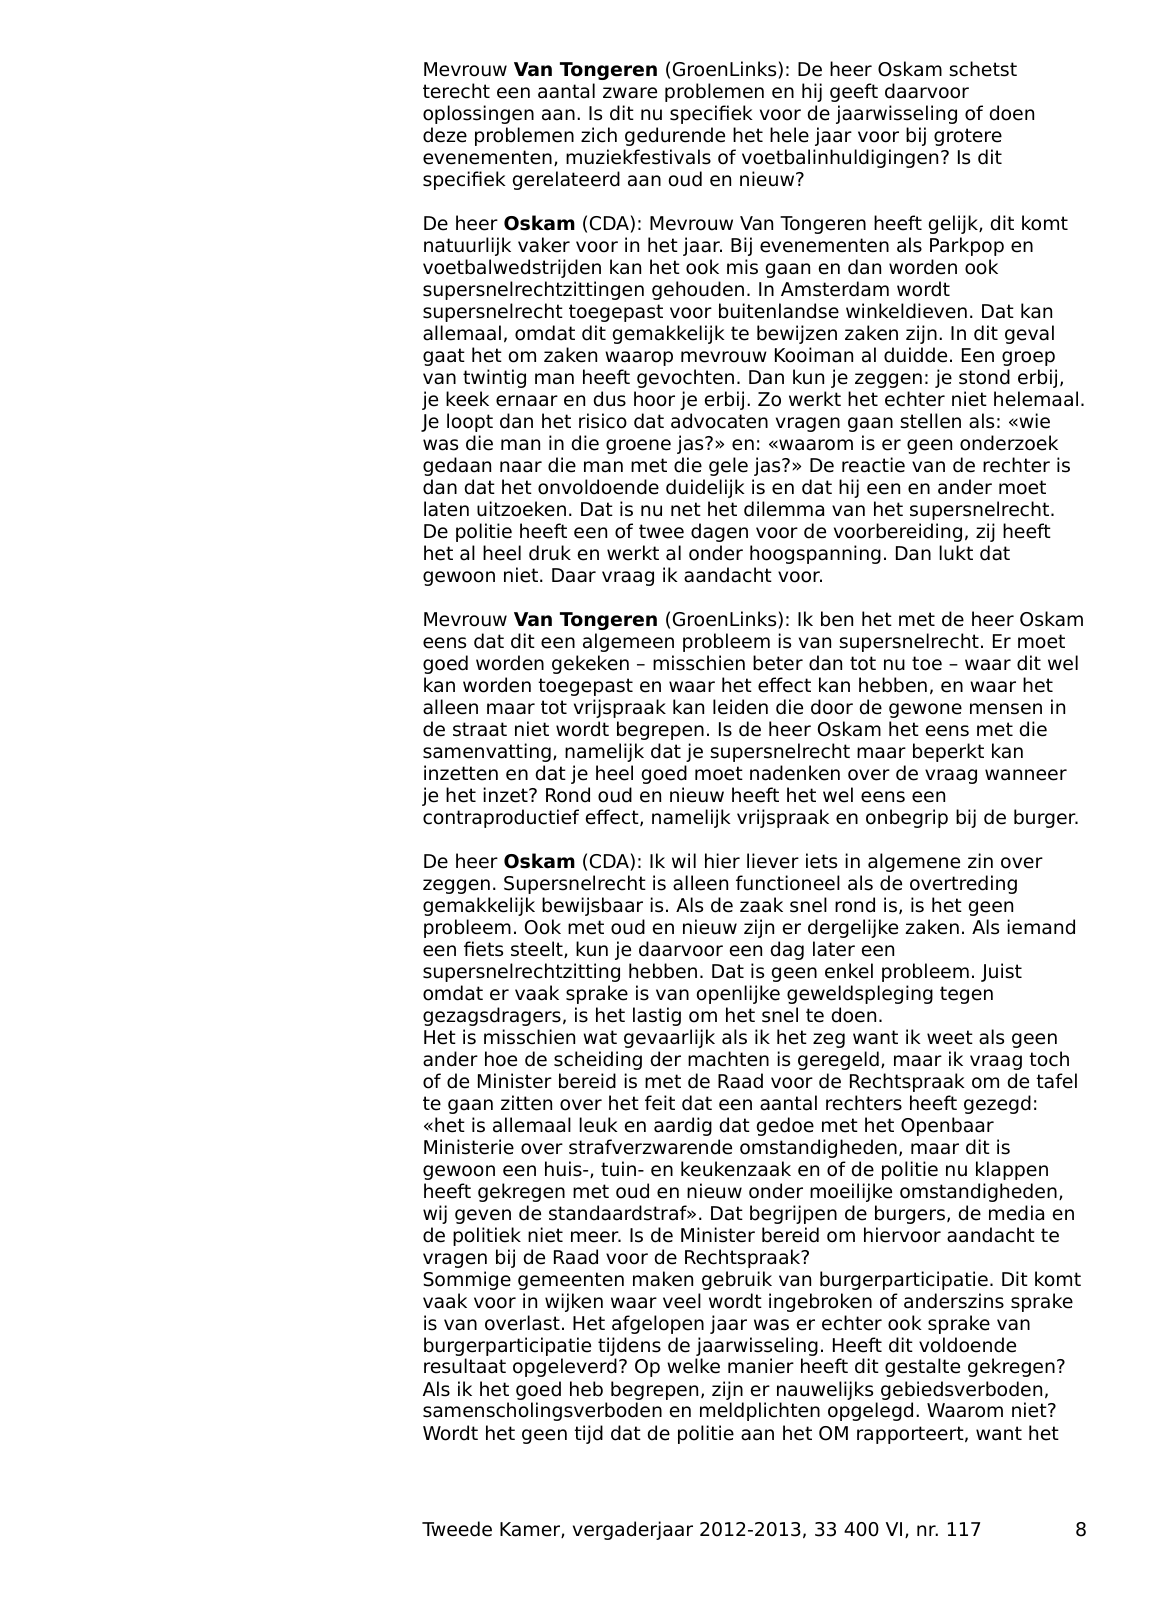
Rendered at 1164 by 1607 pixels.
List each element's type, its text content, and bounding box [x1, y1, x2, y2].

text Sommige gemeenten maken gebruik van burgerparticipatie. Dit komt vaak voor in wijken waar veel wordt ingebroken of anderszins sprake is van overlast. Het afgelopen jaar was er echter ook sprake van burgerparticipatie tijdens de jaarwisseling. Heeft dit voldoende resultaat opgeleverd? Op welke manier heeft dit gestalte gekregen? [422, 1268, 1087, 1378]
text Mevrouw Van Tongeren (GroenLinks): Ik ben het met de heer Oskam eens dat dit een algemeen probleem is van supersnelrecht. Er moet goed worden gekeken – misschien beter dan tot nu toe – waar dit wel kan worden toegepast en waar het effect kan hebben, en waar het alleen maar tot vrijspraak kan leiden die door de gewone mensen in de straat niet wordt begrepen. Is de heer Oskam het eens met die samenvatting, namelijk dat je supersnelrecht maar beperkt kan inzetten en dat je heel goed moet nadenken over de vraag wanneer je het inzet? Rond oud en nieuw heeft het wel eens een contraproductief effect, namelijk vrijspraak en onbegrip bij de burger. [422, 609, 1087, 829]
text De heer Oskam (CDA): Mevrouw Van Tongeren heeft gelijk, dit komt natuurlijk vaker voor in het jaar. Bij evenementen als Parkpop en voetbalwedstrijden kan het ook mis gaan en dan worden ook supersnelrechtzittingen gehouden. In Amsterdam wordt supersnelrecht toegepast voor buitenlandse winkeldieven. Dat kan allemaal, omdat dit gemakkelijk te bewijzen zaken zijn. In dit geval gaat het om zaken waarop mevrouw Kooiman al duidde. Een groep van twintig man heeft gevochten. Dan kun je zeggen: je stond erbij, je keek ernaar en dus hoor je erbij. Zo werkt het echter niet helemaal. Je loopt dan het risico dat advocaten vragen gaan stellen als: «wie was die man in die groene jas?» en: «waarom is er geen onderzoek gedaan naar die man met die gele jas?» De reactie van de rechter is dan dat het onvoldoende duidelijk is en dat hij een en ander moet laten uitzoeken. Dat is nu net het dilemma van het supersnelrecht. De politie heeft een of twee dagen voor de voorbereiding, zij heeft het al heel druk en werkt al onder hoogspanning. Dan lukt dat gewoon niet. Daar vraag ik aandacht voor. [422, 213, 1087, 587]
text Als ik het goed heb begrepen, zijn er nauwelijks gebiedsverboden, samenscholingsverboden en meldplichten opgelegd. Waarom niet? Wordt het geen tijd dat de politie aan het OM rapporteert, want het [422, 1378, 1087, 1444]
text Mevrouw Van Tongeren (GroenLinks): De heer Oskam schetst terecht een aantal zware problemen en hij geeft daarvoor oplossingen aan. Is dit nu specifiek voor de jaarwisseling of doen deze problemen zich gedurende het hele jaar voor bij grotere evenementen, muziekfestivals of voetbalinhuldigingen? Is dit specifiek gerelateerd aan oud en nieuw? [422, 59, 1087, 191]
text Het is misschien wat gevaarlijk als ik het zeg want ik weet als geen ander hoe de scheiding der machten is geregeld, maar ik vraag toch of de Minister bereid is met de Raad voor de Rechtspraak om de tafel te gaan zitten over het feit dat een aantal rechters heeft gezegd: «het is allemaal leuk en aardig dat gedoe met het Openbaar Ministerie over strafverzwarende omstandigheden, maar dit is gewoon een huis-, tuin- en keukenzaak en of de politie nu klappen heeft gekregen met oud en nieuw onder moeilijke omstandigheden, wij geven de standaardstraf». Dat begrijpen de burgers, de media en de politiek niet meer. Is de Minister bereid om hiervoor aandacht te vragen bij de Raad voor de Rechtspraak? [422, 1027, 1087, 1268]
text De heer Oskam (CDA): Ik wil hier liever iets in algemene zin over zeggen. Supersnelrecht is alleen functioneel als de overtreding gemakkelijk bewijsbaar is. Als de zaak snel rond is, is het geen probleem. Ook met oud en nieuw zijn er dergelijke zaken. Als iemand een fiets steelt, kun je daarvoor een dag later een supersnelrechtzitting hebben. Dat is geen enkel probleem. Juist omdat er vaak sprake is van openlijke geweldspleging tegen gezagsdragers, is het lastig om het snel te doen. [422, 851, 1087, 1027]
